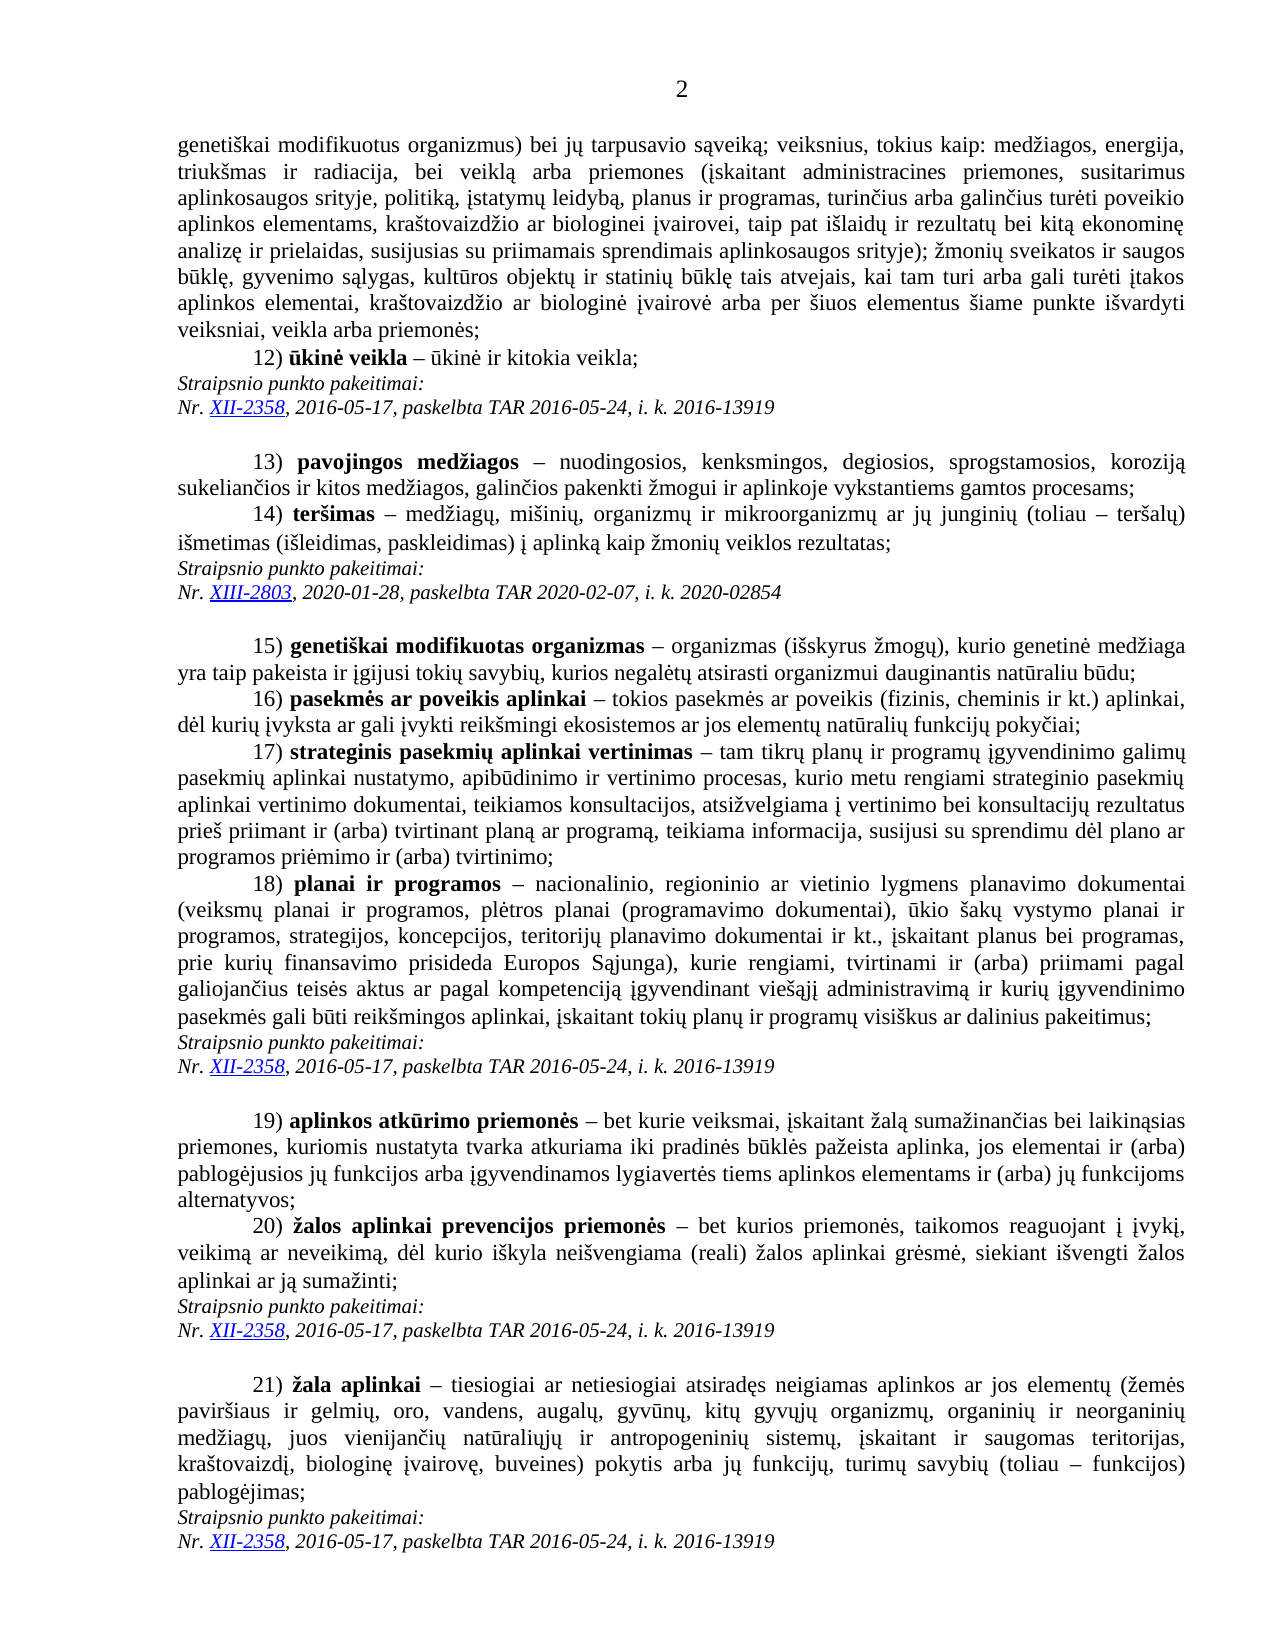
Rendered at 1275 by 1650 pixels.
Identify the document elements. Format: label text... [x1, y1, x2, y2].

text 20) žalos aplinkai prevencijos priemonės – bet kurios priemonės, taikomos reaguojant į įvykį, veikimą ar neveikimą, dėl kurio iškyla neišvengiama (reali) žalos aplinkai grėsmė, siekiant išvengti žalos aplinkai ar ją sumažinti; [177, 1212, 1186, 1294]
text 19) aplinkos atkūrimo priemonės – bet kurie veiksmai, įskaitant žalą sumažinančias bei laikinąsias priemones, kuriomis nustatyta tvarka atkuriama iki pradinės būklės pažeista aplinka, jos elementai ir (arba) pablogėjusios jų funkcijos arba įgyvendinamos lygiavertės tiems aplinkos elementams ir (arba) jų funkcijoms alternatyvos; [177, 1107, 1186, 1212]
text genetiškai modifikuotus organizmus) bei jų tarpusavio sąveiką; veiksnius, tokius kaip: medžiagos, energija, triukšmas ir radiacija, bei veiklą arba priemones (įskaitant administracines priemones, susitarimus aplinkosaugos srityje, politiką, įstatymų leidybą, planus ir programas, turinčius arba galinčius turėti poveikio aplinkos elementams, kraštovaizdžio ar biologinei įvairovei, taip pat išlaidų ir rezultatų bei kitą ekonominę analizę ir prielaidas, susijusias su priimamais sprendimais aplinkosaugos srityje); žmonių sveikatos ir saugos būklę, gyvenimo sąlygas, kultūros objektų ir statinių būklę tais atvejais, kai tam turi arba gali turėti įtakos aplinkos elementai, kraštovaizdžio ar biologinė įvairovė arba per šiuos elementus šiame punkte išvardyti veiksniai, veikla arba priemonės; [177, 131, 1186, 342]
text Nr. XII-2358, 2016-05-17, paskelbta TAR 2016-05-24, i. k. 2016-13919 [177, 395, 1186, 419]
text Nr. XII-2358, 2016-05-17, paskelbta TAR 2016-05-24, i. k. 2016-13919 [177, 1054, 1186, 1078]
text 18) planai ir programos – nacionalinio, regioninio ar vietinio lygmens planavimo dokumentai (veiksmų planai ir programos, plėtros planai (programavimo dokumentai), ūkio šakų vystymo planai ir programos, strategijos, koncepcijos, teritorijų planavimo dokumentai ir kt., įskaitant planus bei programas, prie kurių finansavimo prisideda Europos Sąjunga), kurie rengiami, tvirtinami ir (arba) priimami pagal galiojančius teisės aktus ar pagal kompetenciją įgyvendinant viešąjį administravimą ir kurių įgyvendinimo pasekmės gali būti reikšmingos aplinkai, įskaitant tokių planų ir programų visiškus ar dalinius pakeitimus; [177, 870, 1186, 1030]
text 15) genetiškai modifikuotas organizmas – organizmas (išskyrus žmogų), kurio genetinė medžiaga yra taip pakeista ir įgijusi tokių savybių, kurios negalėtų atsirasti organizmui dauginantis natūraliu būdu; [177, 632, 1186, 685]
text Straipsnio punkto pakeitimai: [177, 1505, 1186, 1529]
text 14) teršimas – medžiagų, mišinių, organizmų ir mikroorganizmų ar jų junginių (toliau – teršalų) išmetimas (išleidimas, paskleidimas) į aplinką kaip žmonių veiklos rezultatas; [177, 501, 1186, 556]
text Nr. XII-2358, 2016-05-17, paskelbta TAR 2016-05-24, i. k. 2016-13919 [177, 1318, 1186, 1342]
text 16) pasekmės ar poveikis aplinkai – tokios pasekmės ar poveikis (fizinis, cheminis ir kt.) aplinkai, dėl kurių įvyksta ar gali įvykti reikšmingi ekosistemos ar jos elementų natūralių funkcijų pokyčiai; [177, 685, 1186, 738]
text Straipsnio punkto pakeitimai: [177, 1030, 1186, 1054]
text Straipsnio punkto pakeitimai: [177, 1294, 1186, 1318]
text 21) žala aplinkai – tiesiogiai ar netiesiogiai atsiradęs neigiamas aplinkos ar jos elementų (žemės paviršiaus ir gelmių, oro, vandens, augalų, gyvūnų, kitų gyvųjų organizmų, organinių ir neorganinių medžiagų, juos vienijančių natūraliųjų ir antropogeninių sistemų, įskaitant ir saugomas teritorijas, kraštovaizdį, biologinę įvairovę, buveines) pokytis arba jų funkcijų, turimų savybių (toliau – funkcijos) pablogėjimas; [177, 1371, 1186, 1505]
text Nr. XIII-2803, 2020-01-28, paskelbta TAR 2020-02-07, i. k. 2020-02854 [177, 580, 1186, 604]
text Nr. XII-2358, 2016-05-17, paskelbta TAR 2016-05-24, i. k. 2016-13919 [177, 1529, 1186, 1553]
text 13) pavojingos medžiagos – nuodingosios, kenksmingos, degiosios, sprogstamosios, koroziją sukeliančios ir kitos medžiagos, galinčios pakenkti žmogui ir aplinkoje vykstantiems gamtos procesams; [177, 448, 1186, 501]
text 17) strateginis pasekmių aplinkai vertinimas – tam tikrų planų ir programų įgyvendinimo galimų pasekmių aplinkai nustatymo, apibūdinimo ir vertinimo procesas, kurio metu rengiami strateginio pasekmių aplinkai vertinimo dokumentai, teikiamos konsultacijos, atsižvelgiama į vertinimo bei konsultacijų rezultatus prieš priimant ir (arba) tvirtinant planą ar programą, teikiama informacija, susijusi su sprendimu dėl plano ar programos priėmimo ir (arba) tvirtinimo; [177, 738, 1186, 870]
text Straipsnio punkto pakeitimai: [177, 371, 1186, 395]
text Straipsnio punkto pakeitimai: [177, 556, 1186, 580]
text 12) ūkinė veikla – ūkinė ir kitokia veikla; [177, 342, 1186, 371]
